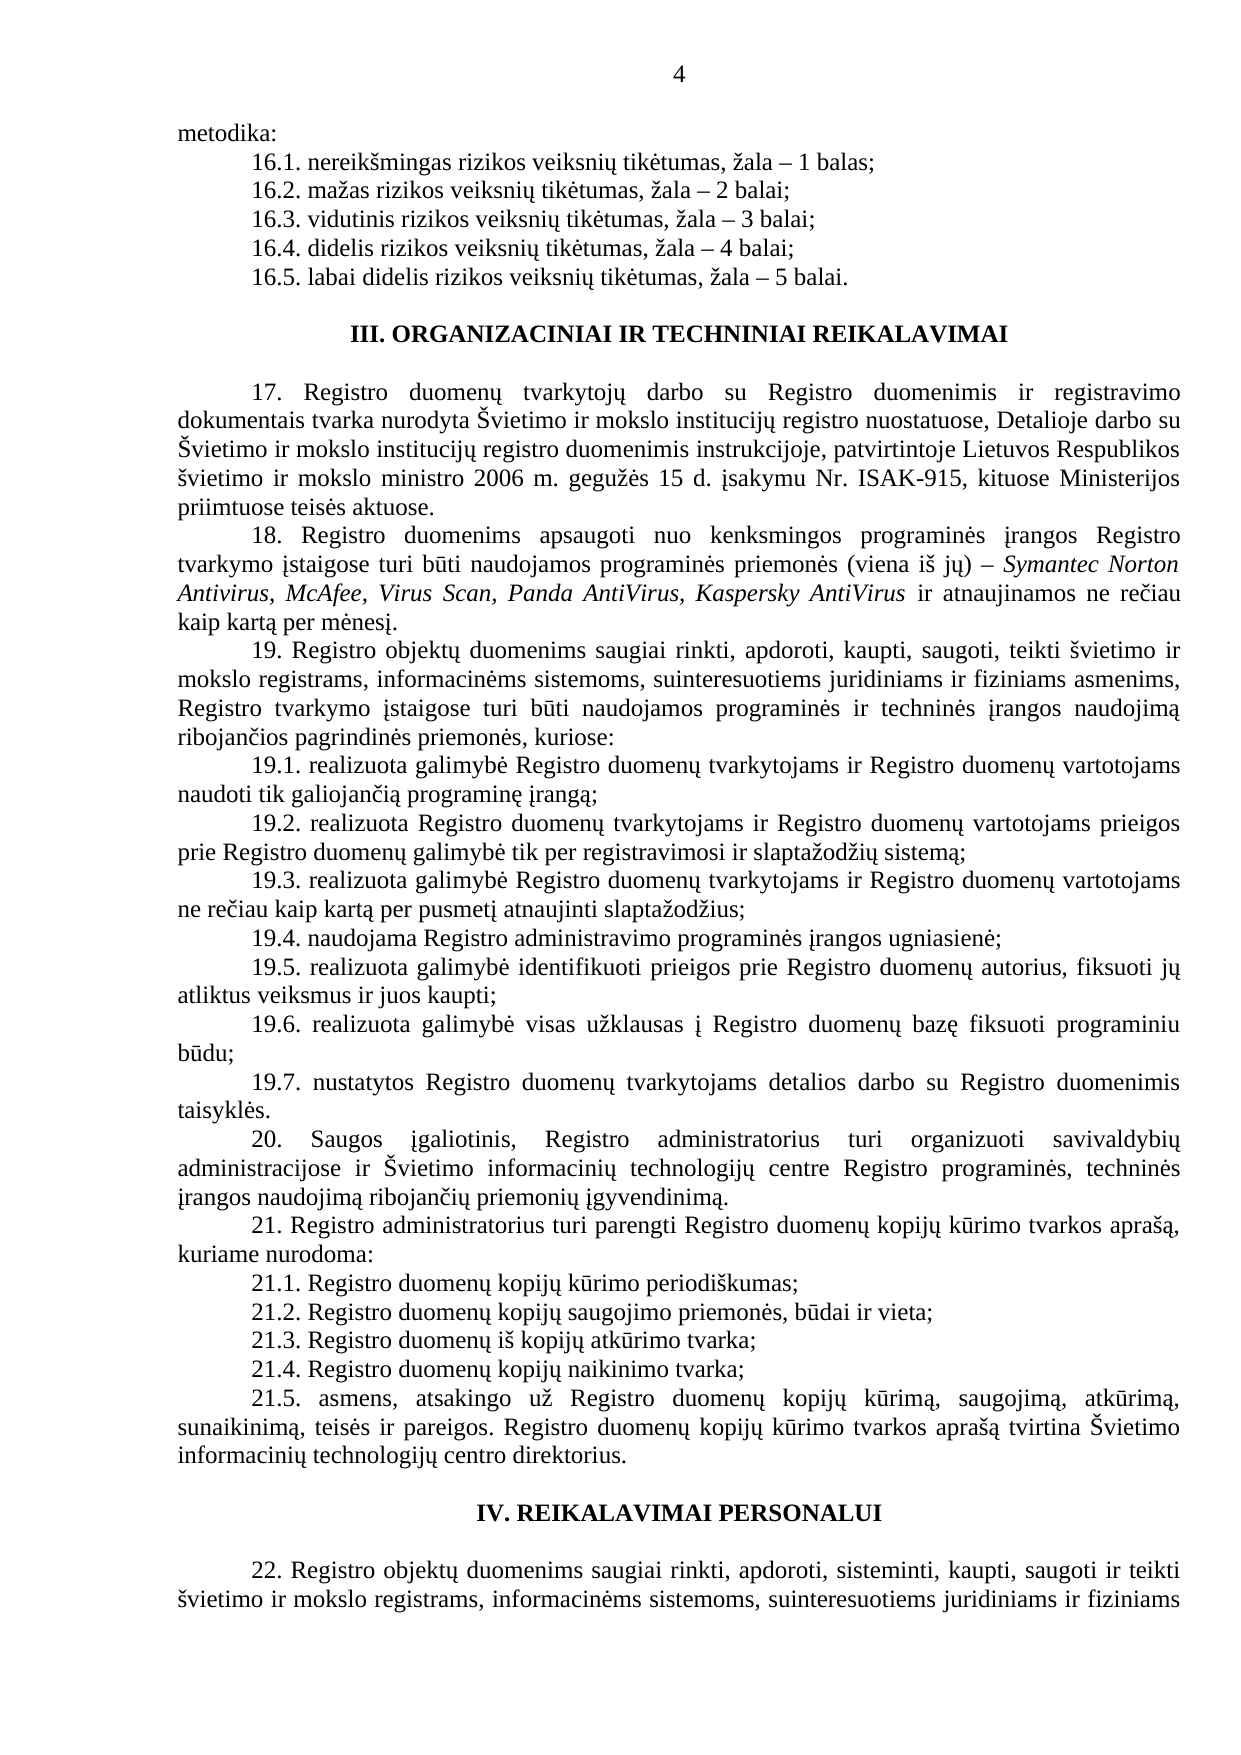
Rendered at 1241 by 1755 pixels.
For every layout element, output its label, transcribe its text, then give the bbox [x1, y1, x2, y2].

text 16.1. nereikšmingas rizikos veiksnių tikėtumas, žala – 1 balas; [177, 147, 1181, 176]
text 21. Registro administratorius turi parengti Registro duomenų kopijų kūrimo tvarkos aprašą, kuriame nurodoma: [177, 1211, 1181, 1268]
text 16.2. mažas rizikos veiksnių tikėtumas, žala – 2 balai; [177, 176, 1181, 204]
text 21.5. asmens, atsakingo už Registro duomenų kopijų kūrimą, saugojimą, atkūrimą, sunaikinimą, teisės ir pareigos. Registro duomenų kopijų kūrimo tvarkos aprašą tvirtina Švietimo informacinių technologijų centro direktorius. [177, 1383, 1181, 1469]
text 16.3. vidutinis rizikos veiksnių tikėtumas, žala – 3 balai; [177, 204, 1181, 233]
text 19.4. naudojama Registro administravimo programinės įrangos ugniasienė; [177, 923, 1181, 952]
text 16.5. labai didelis rizikos veiksnių tikėtumas, žala – 5 balai. [177, 262, 1181, 291]
text 19.3. realizuota galimybė Registro duomenų tvarkytojams ir Registro duomenų vartotojams ne rečiau kaip kartą per pusmetį atnaujinti slaptažodžius; [177, 866, 1181, 923]
text 22. Registro objektų duomenims saugiai rinkti, apdoroti, sisteminti, kaupti, saugoti ir teikti švietimo ir mokslo registrams, informacinėms sistemoms, suinteresuotiems juridiniams ir fiziniams [177, 1556, 1181, 1613]
text 16.4. didelis rizikos veiksnių tikėtumas, žala – 4 balai; [177, 233, 1181, 262]
text 20. Saugos įgaliotinis, Registro administratorius turi organizuoti savivaldybių administracijose ir Švietimo informacinių technologijų centre Registro programinės, techninės įrangos naudojimą ribojančių priemonių įgyvendinimą. [177, 1124, 1181, 1211]
text 19. Registro objektų duomenims saugiai rinkti, apdoroti, kaupti, saugoti, teikti švietimo ir mokslo registrams, informacinėms sistemoms, suinteresuotiems juridiniams ir fiziniams asmenims, Registro tvarkymo įstaigose turi būti naudojamos programinės ir techninės įrangos naudojimą ribojančios pagrindinės priemonės, kuriose: [177, 636, 1181, 751]
text 19.1. realizuota galimybė Registro duomenų tvarkytojams ir Registro duomenų vartotojams naudoti tik galiojančią programinę įrangą; [177, 751, 1181, 808]
text 19.7. nustatytos Registro duomenų tvarkytojams detalios darbo su Registro duomenimis taisyklės. [177, 1067, 1181, 1124]
text 17. Registro duomenų tvarkytojų darbo su Registro duomenimis ir registravimo dokumentais tvarka nurodyta Švietimo ir mokslo institucijų registro nuostatuose, Detalioje darbo su Švietimo ir mokslo institucijų registro duomenimis instrukcijoje, patvirtintoje Lietuvos Respublikos švietimo ir mokslo ministro 2006 m. gegužės 15 d. įsakymu Nr. ISAK-915, kituose Ministerijos priimtuose teisės aktuose. [177, 377, 1181, 521]
text IV. REIKALAVIMAI PERSONALUI [177, 1498, 1181, 1527]
text 19.6. realizuota galimybė visas užklausas į Registro duomenų bazę fiksuoti programiniu būdu; [177, 1009, 1181, 1067]
text metodika: [177, 118, 1181, 147]
text 21.1. Registro duomenų kopijų kūrimo periodiškumas; [177, 1268, 1181, 1297]
text 21.3. Registro duomenų iš kopijų atkūrimo tvarka; [177, 1326, 1181, 1354]
text 18. Registro duomenims apsaugoti nuo kenksmingos programinės įrangos Registro tvarkymo įstaigose turi būti naudojamos programinės priemonės (viena iš jų) – Symantec Norton Antivirus, McAfee, Virus Scan, Panda AntiVirus, Kaspersky AntiVirus ir atnaujinamos ne rečiau kaip kartą per mėnesį. [177, 521, 1181, 636]
text 19.5. realizuota galimybė identifikuoti prieigos prie Registro duomenų autorius, fiksuoti jų atliktus veiksmus ir juos kaupti; [177, 952, 1181, 1009]
text 21.2. Registro duomenų kopijų saugojimo priemonės, būdai ir vieta; [177, 1297, 1181, 1326]
text 19.2. realizuota Registro duomenų tvarkytojams ir Registro duomenų vartotojams prieigos prie Registro duomenų galimybė tik per registravimosi ir slaptažodžių sistemą; [177, 808, 1181, 866]
text 21.4. Registro duomenų kopijų naikinimo tvarka; [177, 1354, 1181, 1383]
text III. ORGANIZACINIAI IR TECHNINIAI REIKALAVIMAI [177, 319, 1181, 348]
